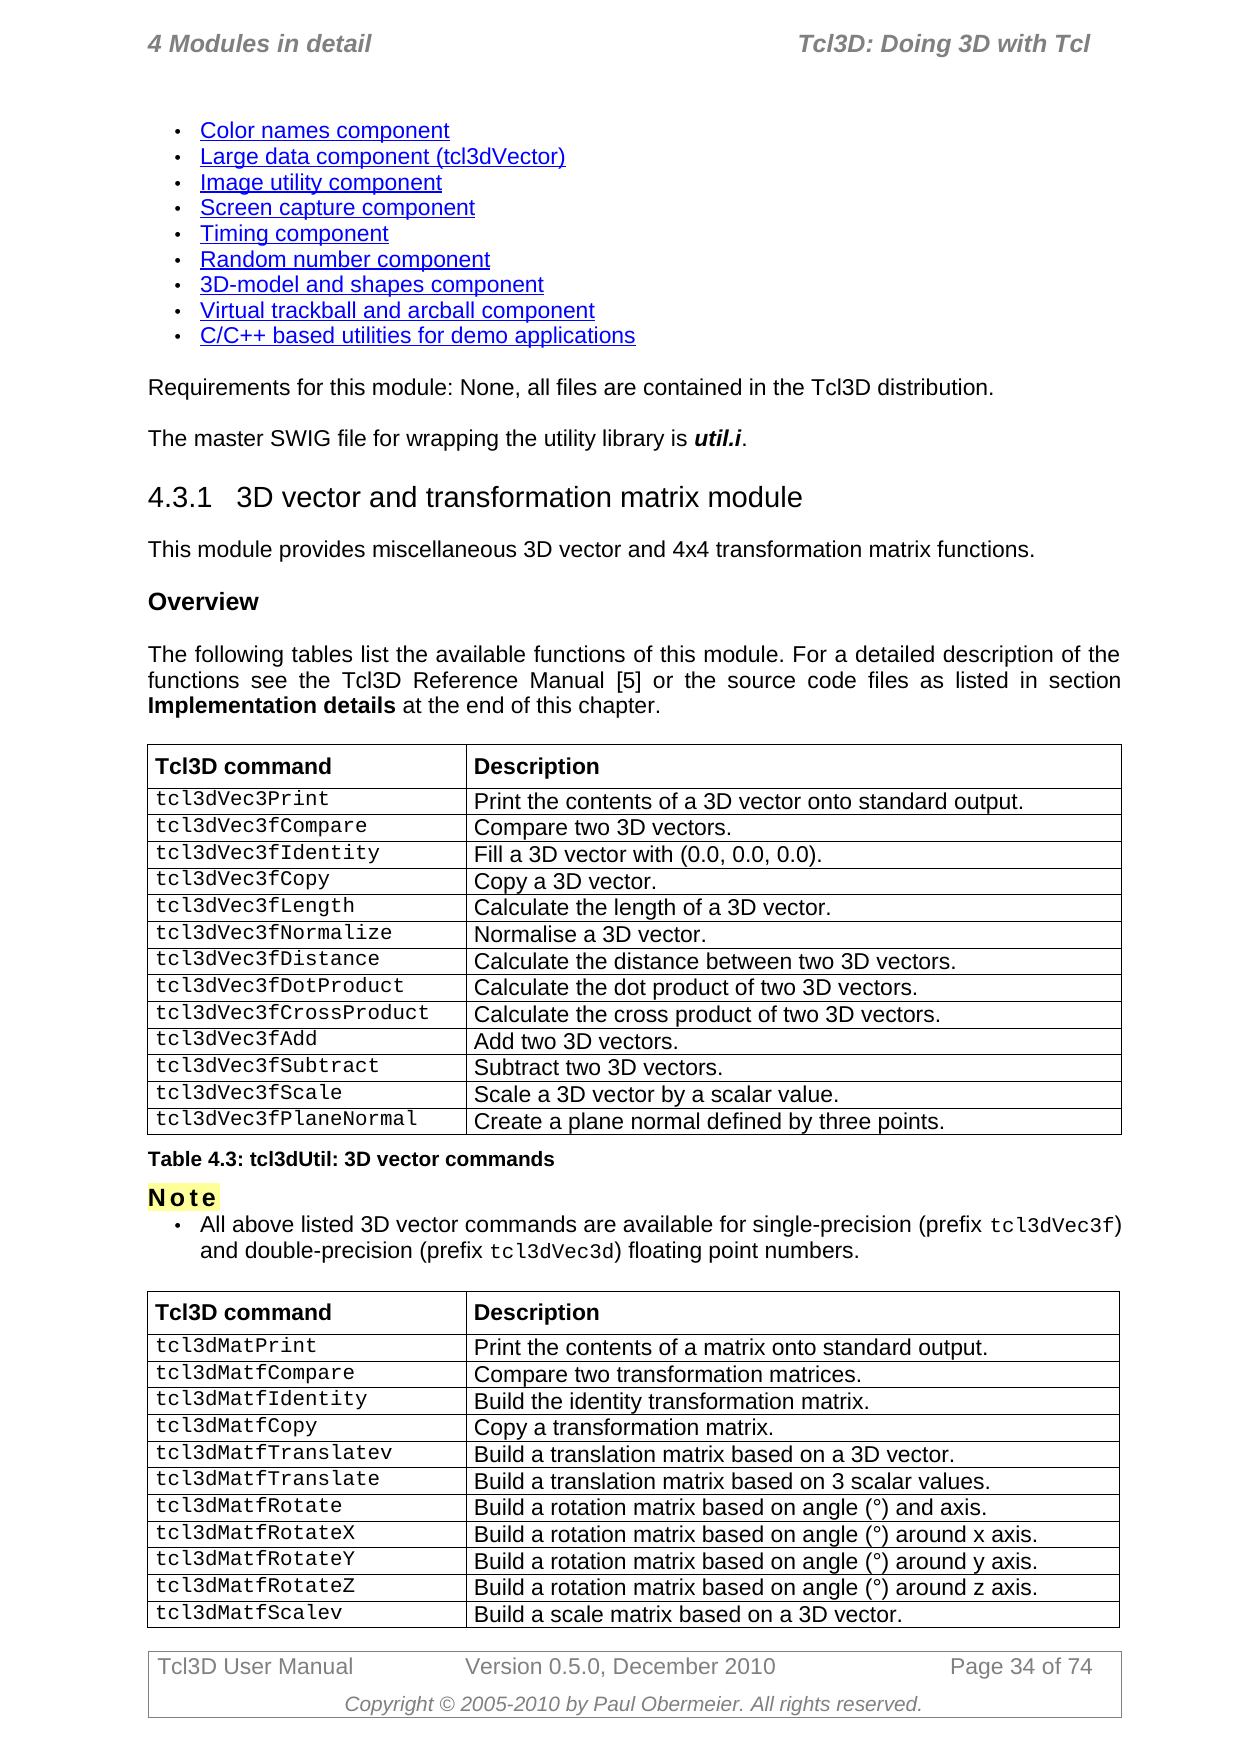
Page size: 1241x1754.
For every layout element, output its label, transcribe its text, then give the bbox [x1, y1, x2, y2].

table_cell tcl3dMatfRotateZ [148, 1575, 466, 1601]
table_cell tcl3dMatfTranslatev [148, 1442, 466, 1467]
table_cell Build a translation matrix based on 3 scalar values. [467, 1468, 1119, 1494]
table_cell tcl3dVec3fCrossProduct [148, 1002, 466, 1027]
table_cell Calculate the distance between two 3D vectors. [467, 949, 1121, 974]
subtitle 3D vector and transformation matrix module [148, 481, 1057, 513]
list Color names component [174, 118, 1122, 144]
table_cell Fill a 3D vector with (0.0, 0.0, 0.0). [467, 842, 1121, 867]
table_cell Compare two transformation matrices. [467, 1362, 1119, 1387]
table_cell Calculate the dot product of two 3D vectors. [467, 975, 1121, 1001]
table_cell Build a rotation matrix based on angle (°) and axis. [467, 1495, 1119, 1521]
table_header Tcl3D command [148, 1292, 466, 1334]
list Virtual trackball and arcball component [174, 297, 1122, 323]
table_cell tcl3dVec3fCompare [148, 815, 466, 841]
table_cell Add two 3D vectors. [467, 1029, 1121, 1054]
table_cell Normalise a 3D vector. [467, 922, 1121, 947]
table_cell Print the contents of a matrix onto standard output. [467, 1335, 1119, 1361]
text The following tables list the available functions of this module. For a detailed description of the functions see the Tcl3D Reference Manual [5] or the source code files as listed in section Implementation details at the end of this chapter. [148, 642, 1122, 719]
text Note [220, 1183, 1122, 1211]
text This module provides miscellaneous 3D vector and 4x4 transformation matrix functions. [148, 537, 1122, 563]
text The master SWIG file for wrapping the utility library is util.i. [148, 426, 1122, 451]
table_cell tcl3dVec3fAdd [148, 1029, 466, 1054]
table_cell Build a rotation matrix based on angle (°) around x axis. [467, 1522, 1119, 1547]
list Large data component (tcl3dVector) [174, 144, 1122, 169]
list Screen capture component [174, 195, 1122, 221]
table_header Description [467, 1292, 1119, 1334]
table_cell Print the contents of a 3D vector onto standard output. [467, 789, 1121, 814]
table_cell Create a plane normal defined by three points. [467, 1109, 1121, 1134]
table_cell tcl3dMatfRotate [148, 1495, 466, 1521]
list C/C++ based utilities for demo applications [174, 323, 1122, 349]
table_cell Build the identity transformation matrix. [467, 1388, 1119, 1414]
text Table 4.3: tcl3dUtil: 3D vector commands [148, 1148, 1122, 1171]
table_cell tcl3dVec3fScale [148, 1082, 466, 1107]
table_cell Subtract two 3D vectors. [467, 1055, 1121, 1081]
table_cell Build a scale matrix based on a 3D vector. [467, 1602, 1119, 1627]
table_cell tcl3dMatfTranslate [148, 1468, 466, 1494]
list Random number component [174, 246, 1122, 272]
table_cell tcl3dMatfRotateX [148, 1522, 466, 1547]
table_cell tcl3dVec3fDotProduct [148, 975, 466, 1001]
table_header Description [467, 745, 1121, 787]
table_cell tcl3dVec3fNormalize [148, 922, 466, 947]
table_cell tcl3dMatfCopy [148, 1415, 466, 1441]
table_cell Build a rotation matrix based on angle (°) around z axis. [467, 1575, 1119, 1601]
list Image utility component [174, 169, 1122, 195]
list All above listed 3D vector commands are available for single-precision (prefix tcl3dVec3f) and double-precision (prefix tcl3dVec3d) floating point numbers. [174, 1211, 1122, 1265]
text Requirements for this module: None, all files are contained in the Tcl3D distribution. [148, 374, 1122, 400]
table_cell Calculate the cross product of two 3D vectors. [467, 1002, 1121, 1027]
list 3D-model and shapes component [174, 272, 1122, 297]
table_cell Calculate the length of a 3D vector. [467, 895, 1121, 921]
table_cell tcl3dMatfIdentity [148, 1388, 466, 1414]
table_cell Build a rotation matrix based on angle (°) around y axis. [467, 1548, 1119, 1574]
table_cell Copy a transformation matrix. [467, 1415, 1119, 1441]
table_cell tcl3dMatPrint [148, 1335, 466, 1361]
table_cell tcl3dVec3fLength [148, 895, 466, 921]
table_cell tcl3dVec3fIdentity [148, 842, 466, 867]
text Overview [148, 588, 1122, 616]
table_cell tcl3dVec3fCopy [148, 869, 466, 894]
table_cell tcl3dVec3fPlaneNormal [148, 1109, 466, 1134]
table_cell Compare two 3D vectors. [467, 815, 1121, 841]
table_cell Scale a 3D vector by a scalar value. [467, 1082, 1121, 1107]
table_cell tcl3dMatfCompare [148, 1362, 466, 1387]
list Timing component [174, 221, 1122, 246]
table_cell tcl3dMatfRotateY [148, 1548, 466, 1574]
table_cell tcl3dVec3fSubtract [148, 1055, 466, 1081]
table_cell Copy a 3D vector. [467, 869, 1121, 894]
table_header Tcl3D command [148, 745, 466, 787]
table_cell Build a translation matrix based on a 3D vector. [467, 1442, 1119, 1467]
table_cell tcl3dMatfScalev [148, 1602, 466, 1627]
table_cell tcl3dVec3Print [148, 789, 466, 814]
table_cell tcl3dVec3fDistance [148, 949, 466, 974]
